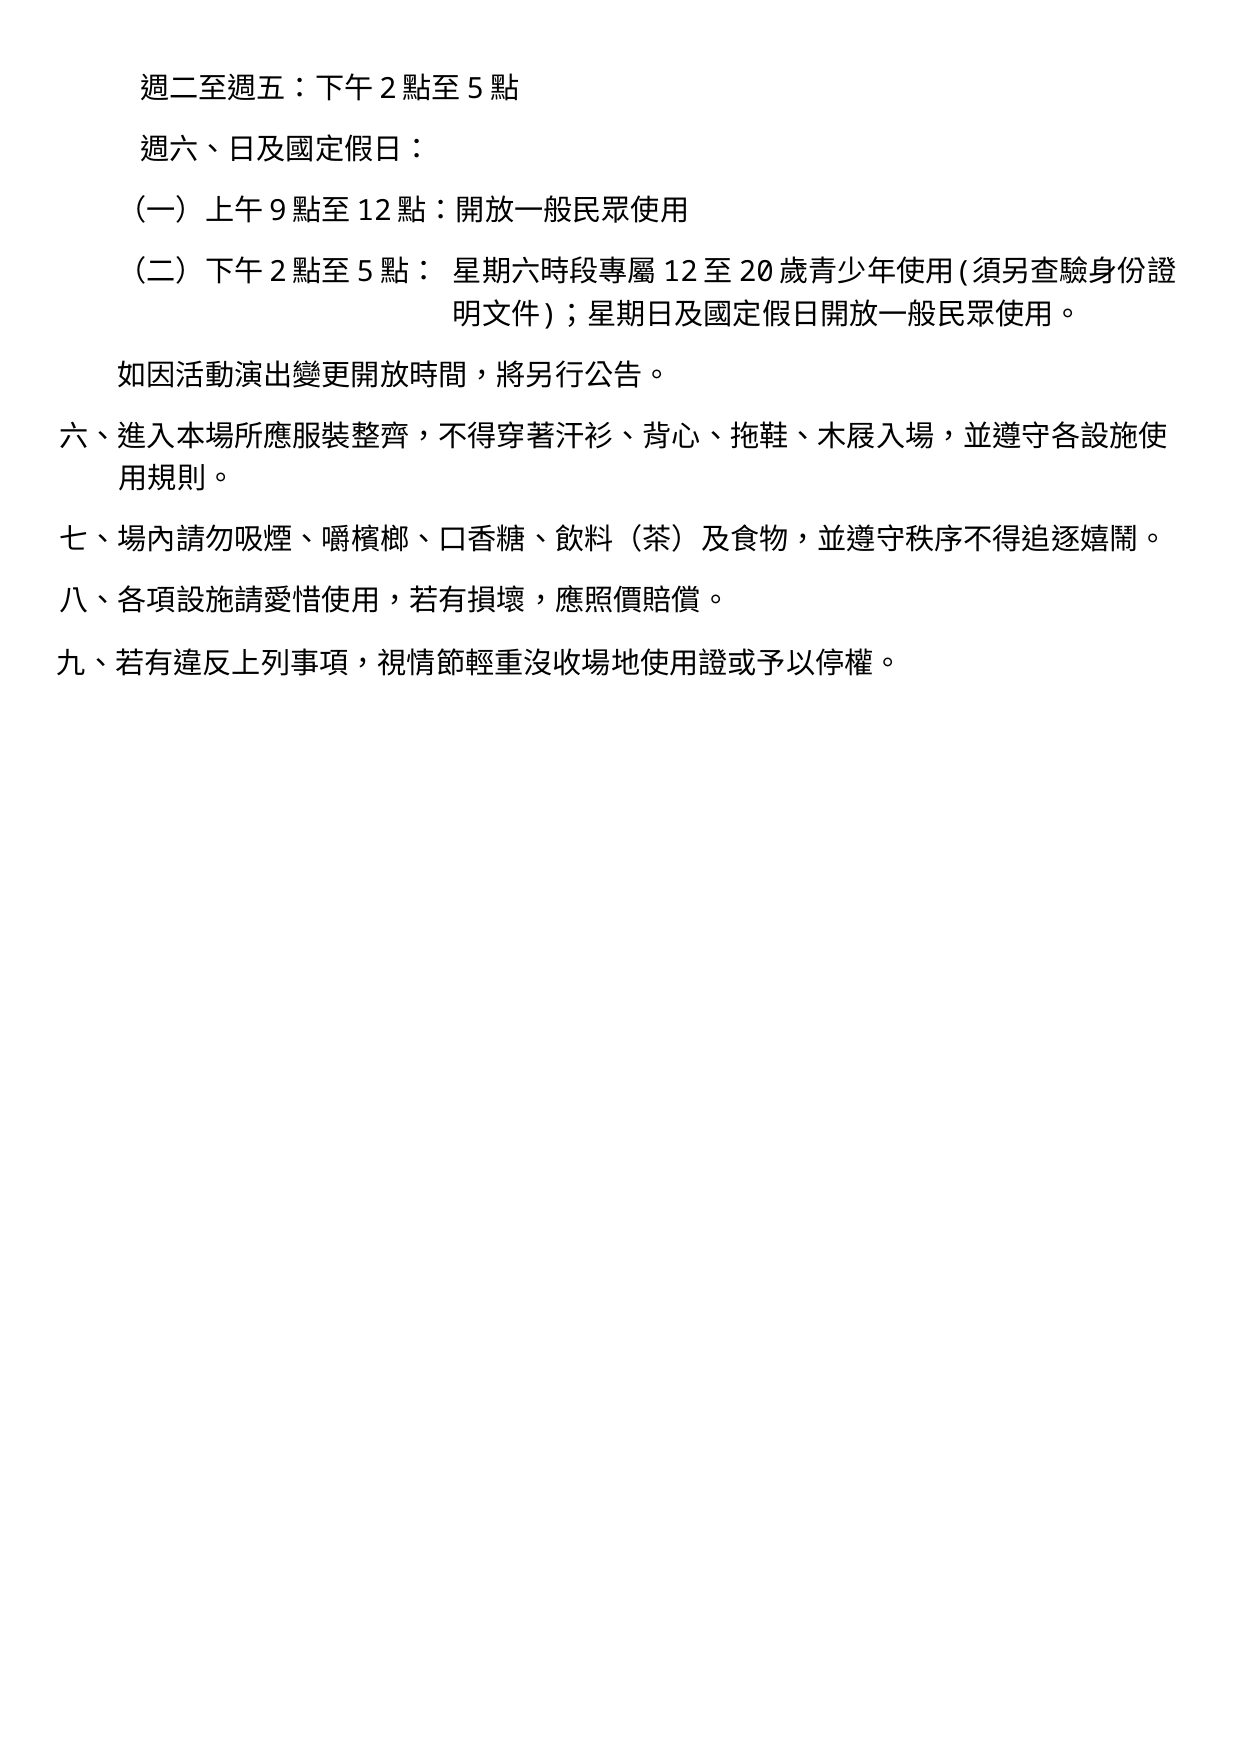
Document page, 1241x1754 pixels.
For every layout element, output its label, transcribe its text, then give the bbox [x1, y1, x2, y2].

text 如因活動演出變更開放時間，將另行公告。 [117, 351, 1181, 394]
text 六、進入本場所應服裝整齊，不得穿著汗衫、背心、拖鞋、木屐入場，並遵守各設施使用規則。 [59, 412, 1181, 497]
text 週六、日及國定假日： [117, 126, 1181, 168]
text 週二至週五：下午2點至5點 [117, 64, 1181, 107]
text 八、各項設施請愛惜使用，若有損壞，應照價賠償。 [59, 577, 1181, 619]
text 九、若有違反上列事項，視情節輕重沒收場地使用證或予以停權。 [57, 619, 1181, 682]
text （二）下午2點至5點： 星期六時段專屬12至20歲青少年使用(須另查驗身份證明文件)；星期日及國定假日開放一般民眾使用。 [117, 248, 1181, 333]
text 七、場內請勿吸煙、嚼檳榔、口香糖、飲料（茶）及食物，並遵守秩序不得追逐嬉鬧。 [59, 516, 1181, 558]
text （一）上午9點至12點：開放一般民眾使用 [117, 187, 1181, 229]
